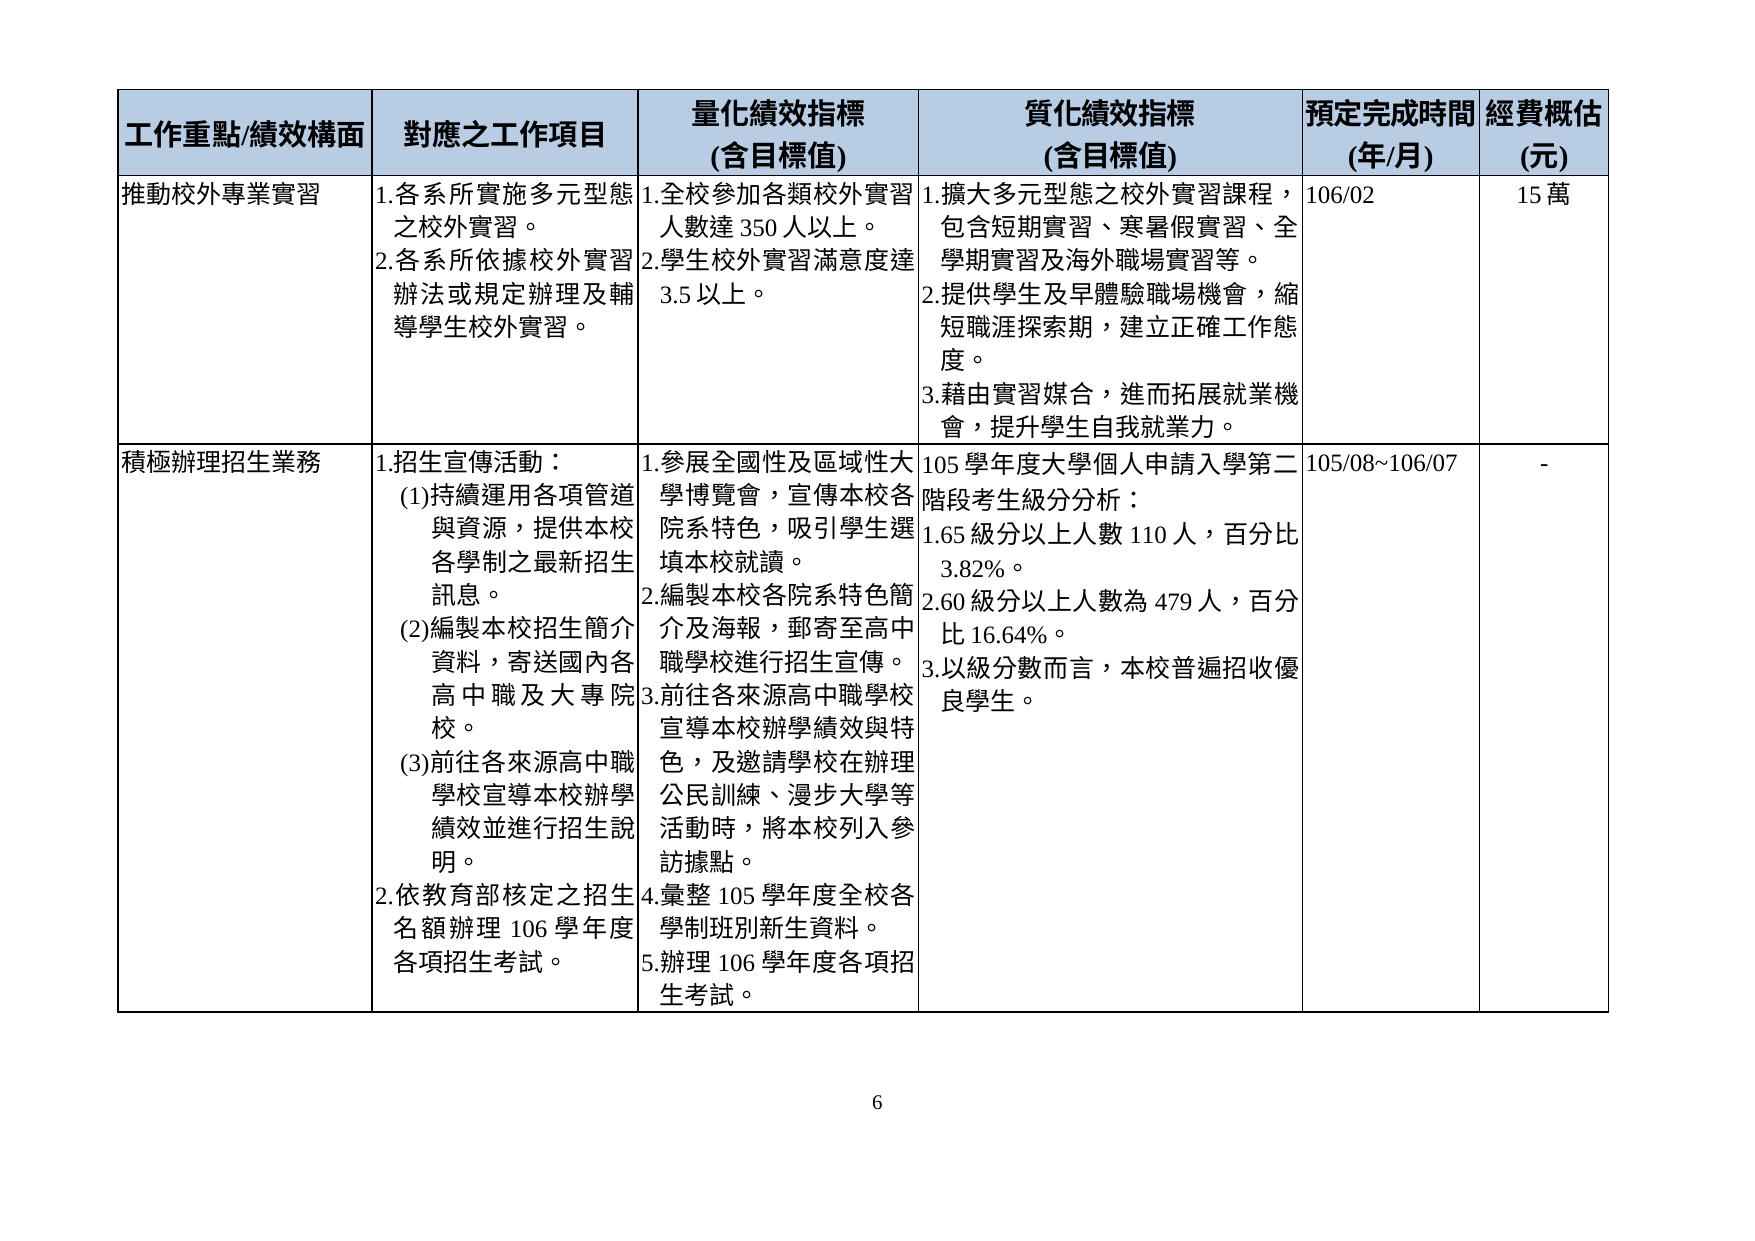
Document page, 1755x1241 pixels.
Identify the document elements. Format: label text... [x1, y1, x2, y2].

table_cell 105/08~106/07 [1303, 445, 1479, 1011]
table_header 質化績效指標 (含目標值) [919, 90, 1302, 175]
table_header 量化績效指標 (含目標值) [639, 90, 918, 175]
table_cell 105學年度大學個人申請入學第二階段考生級分分析： 1.65級分以上人數110人，百分比3.82%。 2.60級分以上人數為479人，百分比16.64%。 3.以級分數而言，本校普遍招收優良學生。 [919, 445, 1302, 1011]
table_header 對應之工作項目 [373, 90, 637, 175]
table_cell 1.招生宣傳活動： (1)持續運用各項管道與資源，提供本校各學制之最新招生訊息。 (2)編製本校招生簡介資料，寄送國內各高中職及大專院校。 (3)前往各來源高中職學校宣導本校辦學績效並進行招生說明。 2.依教育部核定之招生名額辦理106學年度各項招生考試。 [373, 445, 637, 1011]
table_cell 積極辦理招生業務 [119, 445, 371, 1011]
table_cell 1.各系所實施多元型態之校外實習。 2.各系所依據校外實習辦法或規定辦理及輔導學生校外實習。 [373, 176, 637, 443]
table_cell - [1480, 445, 1608, 1011]
table_cell 1.參展全國性及區域性大學博覽會，宣傳本校各院系特色，吸引學生選填本校就讀。 2.編製本校各院系特色簡介及海報，郵寄至高中職學校進行招生宣傳。 3.前往各來源高中職學校宣導本校辦學績效與特色，及邀請學校在辦理公民訓練、漫步大學等活動時，將本校列入參訪據點。 4.彙整105學年度全校各學制班別新生資料。 5.辦理106學年度各項招生考試。 [639, 445, 918, 1011]
table_cell 1.擴大多元型態之校外實習課程，包含短期實習、寒暑假實習、全學期實習及海外職場實習等。 2.提供學生及早體驗職場機會，縮短職涯探索期，建立正確工作態度。 3.藉由實習媒合，進而拓展就業機會，提升學生自我就業力。 [919, 176, 1302, 443]
table_cell 15萬 [1480, 176, 1608, 443]
table_cell 推動校外專業實習 [119, 176, 371, 443]
table_header 經費概估 (元) [1480, 90, 1608, 175]
table_header 預定完成時間 (年/月) [1303, 90, 1479, 175]
table_cell 1.全校參加各類校外實習人數達350人以上。 2.學生校外實習滿意度達3.5以上。 [639, 176, 918, 443]
table_header 工作重點/績效構面 [119, 90, 371, 175]
table_cell 106/02 [1303, 176, 1479, 443]
